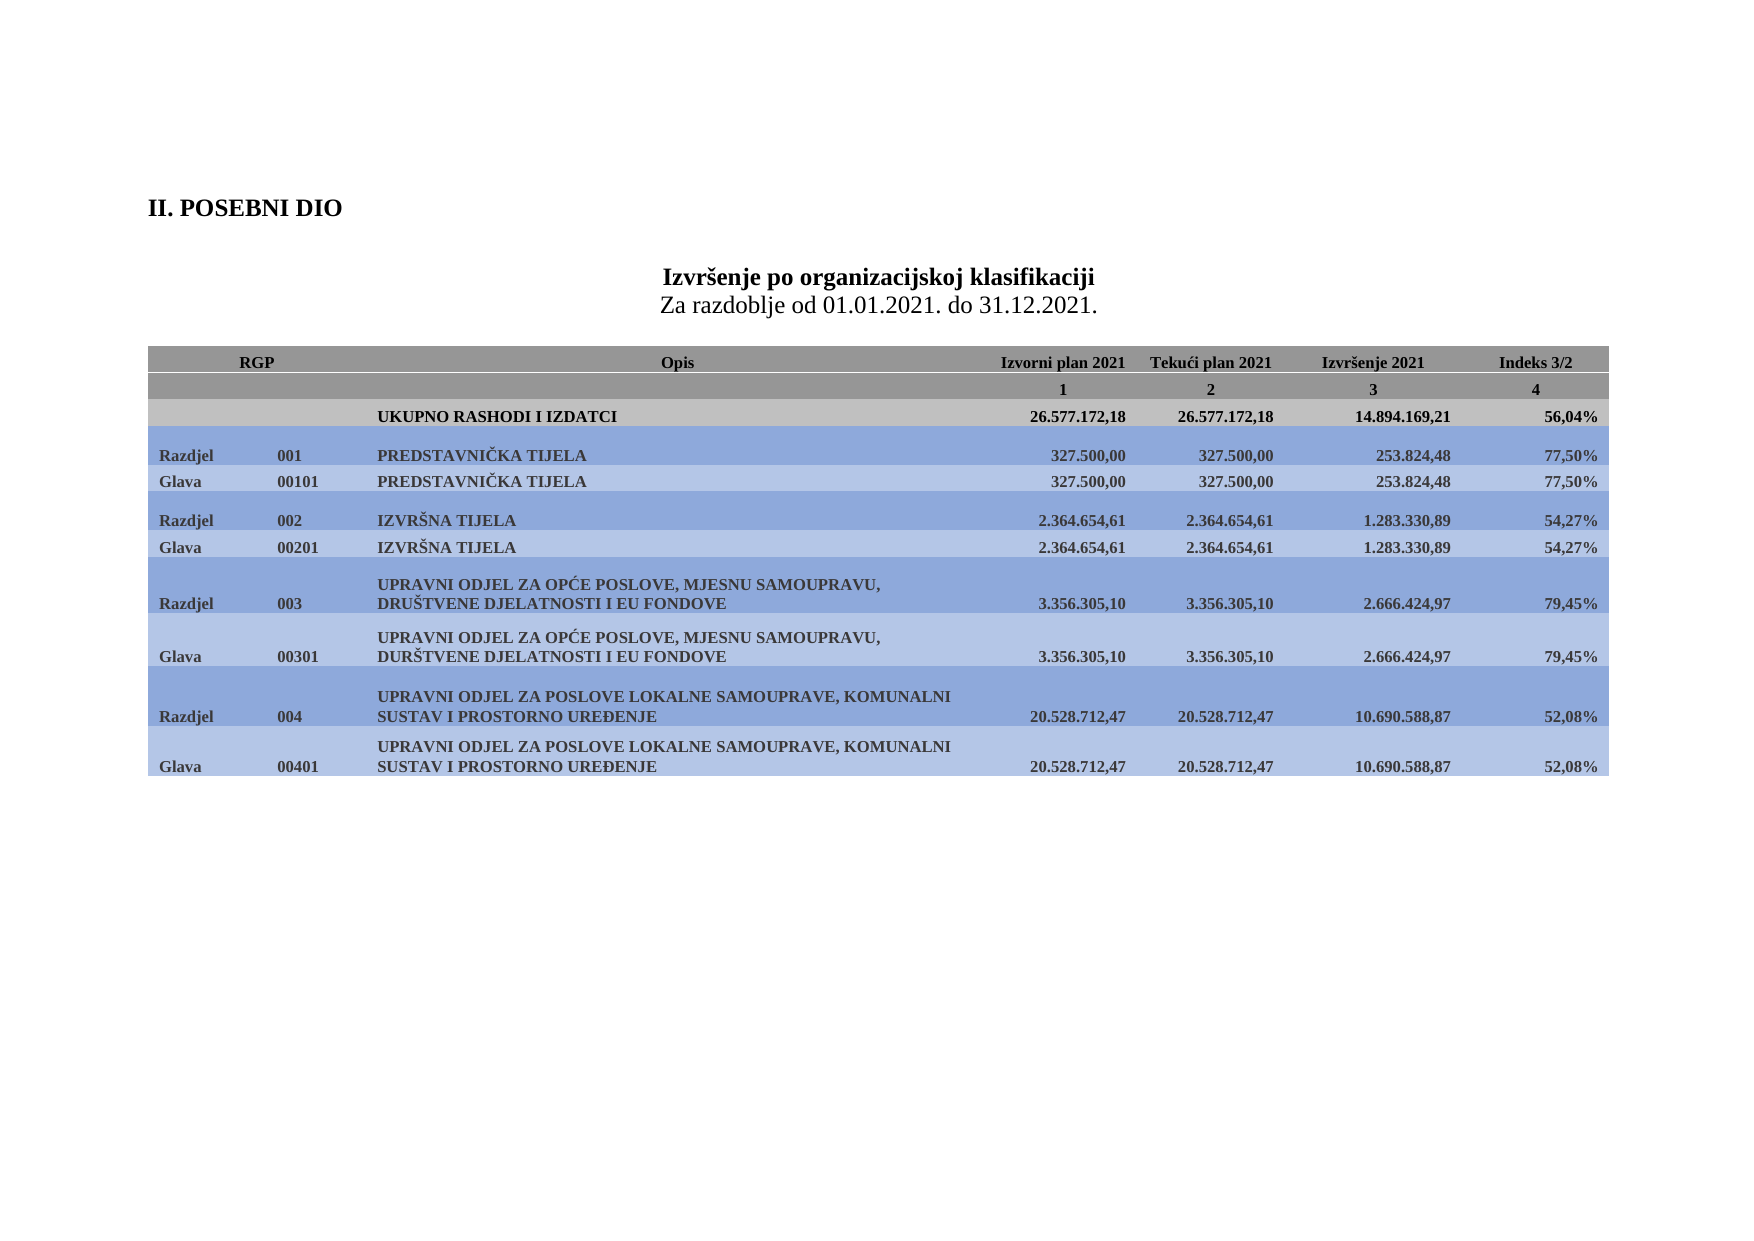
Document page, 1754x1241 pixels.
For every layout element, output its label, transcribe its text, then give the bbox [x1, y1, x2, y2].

table_cell IZVRŠNA TIJELA [366, 530, 989, 557]
table_cell UKUPNO RASHODI I IZDATCI [366, 399, 989, 426]
table_cell 10.690.588,87 [1285, 726, 1462, 776]
table_cell 3.356.305,10 [1137, 613, 1285, 666]
table_cell PREDSTAVNIČKA TIJELA [366, 465, 989, 491]
table_cell 1.283.330,89 [1285, 530, 1462, 557]
table_cell 1 [989, 373, 1137, 399]
table_cell 327.500,00 [989, 426, 1137, 465]
table_cell 77,50% [1462, 426, 1609, 465]
table_cell [366, 373, 989, 399]
table_cell 20.528.712,47 [1137, 726, 1285, 776]
table_cell 003 [266, 557, 366, 613]
table_header Izvršenje po organizacijskoj klasifikaciji [148, 252, 1609, 291]
text II. POSEBNI DIO [148, 193, 1606, 222]
table_cell 4 [1462, 373, 1609, 399]
table_cell 2.666.424,97 [1285, 613, 1462, 666]
table_cell Za razdoblje od 01.01.2021. do 31.12.2021. [148, 291, 1609, 319]
table_cell 00101 [266, 465, 366, 491]
table_cell RGP [148, 346, 366, 372]
table_cell Razdjel [148, 426, 266, 465]
table_cell 20.528.712,47 [989, 726, 1137, 776]
table_cell 00301 [266, 613, 366, 666]
table_cell Opis [366, 346, 989, 372]
table_cell 253.824,48 [1285, 465, 1462, 491]
table_cell 3.356.305,10 [1137, 557, 1285, 613]
table_cell 004 [266, 666, 366, 726]
table_cell [148, 319, 1609, 346]
table_cell 00401 [266, 726, 366, 776]
table_cell 2.364.654,61 [1137, 530, 1285, 557]
table_cell Izvorni plan 2021 [989, 346, 1137, 372]
table_cell [148, 373, 366, 399]
table_cell 3.356.305,10 [989, 557, 1137, 613]
table_cell Indeks 3/2 [1462, 346, 1609, 372]
table_cell IZVRŠNA TIJELA [366, 491, 989, 530]
table_cell 00201 [266, 530, 366, 557]
table_cell 52,08% [1462, 666, 1609, 726]
table_cell Glava [148, 465, 266, 491]
table_cell Razdjel [148, 557, 266, 613]
table_cell 253.824,48 [1285, 426, 1462, 465]
table_cell 2.666.424,97 [1285, 557, 1462, 613]
table_cell Glava [148, 530, 266, 557]
table_cell 10.690.588,87 [1285, 666, 1462, 726]
table_cell 79,45% [1462, 557, 1609, 613]
table_cell 77,50% [1462, 465, 1609, 491]
table_cell 2.364.654,61 [989, 491, 1137, 530]
table_cell 2 [1137, 373, 1285, 399]
table_cell 52,08% [1462, 726, 1609, 776]
table_cell 001 [266, 426, 366, 465]
table_cell Razdjel [148, 491, 266, 530]
table_cell Glava [148, 726, 266, 776]
table_cell 327.500,00 [1137, 465, 1285, 491]
table_cell 79,45% [1462, 613, 1609, 666]
table_cell 54,27% [1462, 530, 1609, 557]
table_cell UPRAVNI ODJEL ZA OPĆE POSLOVE, MJESNU SAMOUPRAVU, DRUŠTVENE DJELATNOSTI I EU FONDOVE [366, 557, 989, 613]
table_cell PREDSTAVNIČKA TIJELA [366, 426, 989, 465]
table_cell Izvršenje 2021 [1285, 346, 1462, 372]
table_cell UPRAVNI ODJEL ZA POSLOVE LOKALNE SAMOUPRAVE, KOMUNALNI SUSTAV I PROSTORNO UREĐENJE [366, 726, 989, 776]
table_cell 327.500,00 [989, 465, 1137, 491]
table_cell 2.364.654,61 [989, 530, 1137, 557]
table_cell UPRAVNI ODJEL ZA OPĆE POSLOVE, MJESNU SAMOUPRAVU, DURŠTVENE DJELATNOSTI I EU FONDOVE [366, 613, 989, 666]
table_cell 2.364.654,61 [1137, 491, 1285, 530]
table_cell 3.356.305,10 [989, 613, 1137, 666]
table_cell 54,27% [1462, 491, 1609, 530]
table_cell UPRAVNI ODJEL ZA POSLOVE LOKALNE SAMOUPRAVE, KOMUNALNI SUSTAV I PROSTORNO UREĐENJE [366, 666, 989, 726]
table_cell 26.577.172,18 [1137, 399, 1285, 426]
table_cell Tekući plan 2021 [1137, 346, 1285, 372]
table_cell 20.528.712,47 [1137, 666, 1285, 726]
table_cell 20.528.712,47 [989, 666, 1137, 726]
table_cell 56,04% [1462, 399, 1609, 426]
table_cell 002 [266, 491, 366, 530]
table_cell [148, 399, 366, 426]
table_cell Razdjel [148, 666, 266, 726]
table_cell 14.894.169,21 [1285, 399, 1462, 426]
table_cell 26.577.172,18 [989, 399, 1137, 426]
table_cell 1.283.330,89 [1285, 491, 1462, 530]
table_cell Glava [148, 613, 266, 666]
table_cell 3 [1285, 373, 1462, 399]
table_cell 327.500,00 [1137, 426, 1285, 465]
